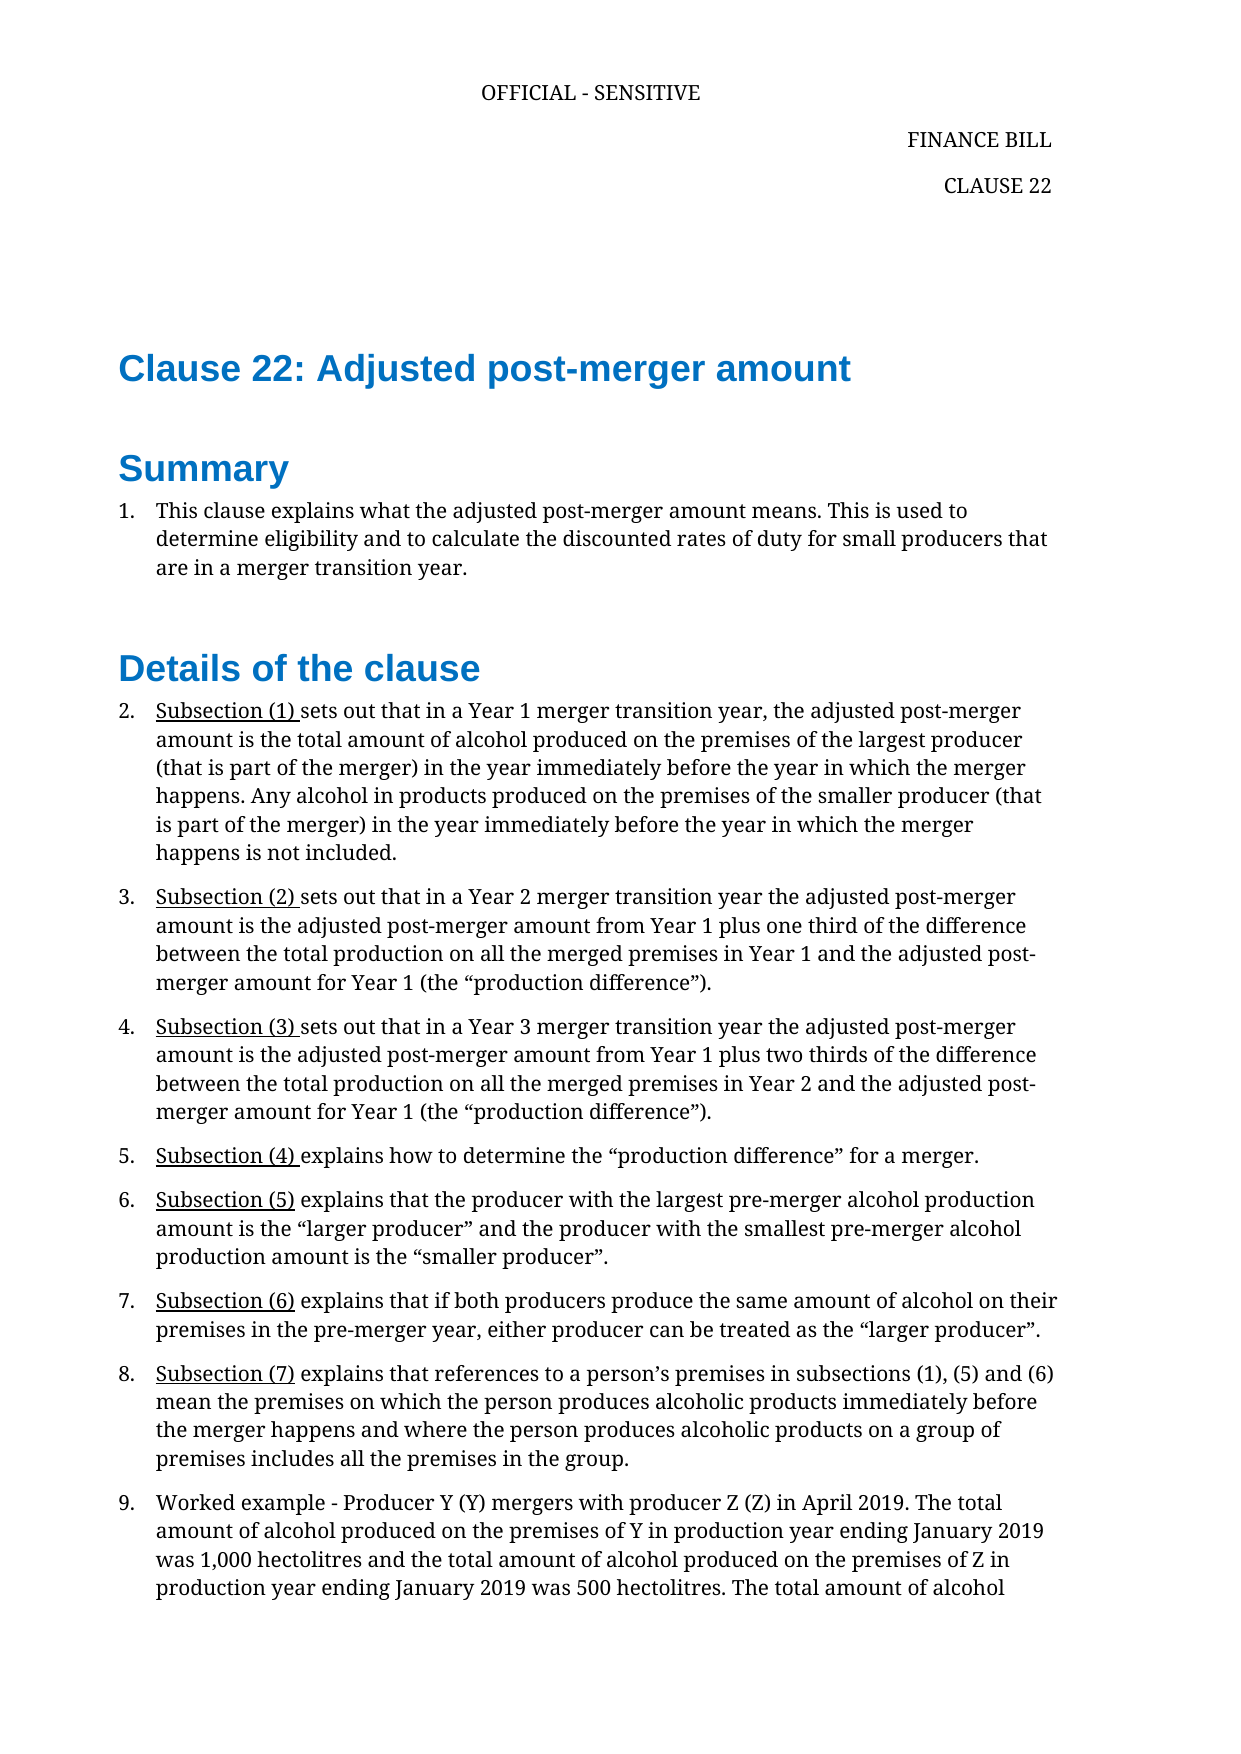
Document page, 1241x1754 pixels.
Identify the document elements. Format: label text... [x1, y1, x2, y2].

list This clause explains what the adjusted post-merger amount means. This is used to determine eligibility and to calculate the discounted rates of duty for small producers that are in a merger transition year. [118, 496, 1063, 581]
list Subsection (3) sets out that in a Year 3 merger transition year the adjusted post-merger amount is the adjusted post-merger amount from Year 1 plus two thirds of the difference between the total production on all the merged premises in Year 2 and the adjusted post-merger amount for Year 1 (the “production difference”). [118, 1012, 1063, 1126]
list Subsection (7) explains that references to a person’s premises in subsections (1), (5) and (6) mean the premises on which the person produces alcoholic products immediately before the merger happens and where the person produces alcoholic products on a group of premises includes all the premises in the group. [118, 1359, 1063, 1472]
list Subsection (1) sets out that in a Year 1 merger transition year, the adjusted post-merger amount is the total amount of alcohol produced on the premises of the largest producer (that is part of the merger) in the year immediately before the year in which the merger happens. Any alcohol in products produced on the premises of the smaller producer (that is part of the merger) in the year immediately before the year in which the merger happens is not included. [118, 696, 1063, 867]
list Worked example - Producer Y (Y) mergers with producer Z (Z) in April 2019. The total amount of alcohol produced on the premises of Y in production year ending January 2019 was 1,000 hectolitres and the total amount of alcohol produced on the premises of Z in production year ending January 2019 was 500 hectolitres. The total amount of alcohol [118, 1488, 1063, 1602]
list Subsection (5) explains that the producer with the largest pre-merger alcohol production amount is the “larger producer” and the producer with the smallest pre-merger alcohol production amount is the “smaller producer”. [118, 1185, 1063, 1271]
list Subsection (2) sets out that in a Year 2 merger transition year the adjusted post-merger amount is the adjusted post-merger amount from Year 1 plus one third of the difference between the total production on all the merged premises in Year 1 and the adjusted post-merger amount for Year 1 (the “production difference”). [118, 882, 1063, 996]
subtitle Details of the clause [118, 647, 1063, 690]
list Subsection (4) explains how to determine the “production difference” for a merger. [118, 1141, 1063, 1170]
list Subsection (6) explains that if both producers produce the same amount of alcohol on their premises in the pre-merger year, either producer can be treated as the “larger producer”. [118, 1286, 1063, 1343]
subtitle Clause 22: Adjusted post-merger amount [118, 347, 1063, 390]
subtitle Summary [118, 446, 1063, 489]
